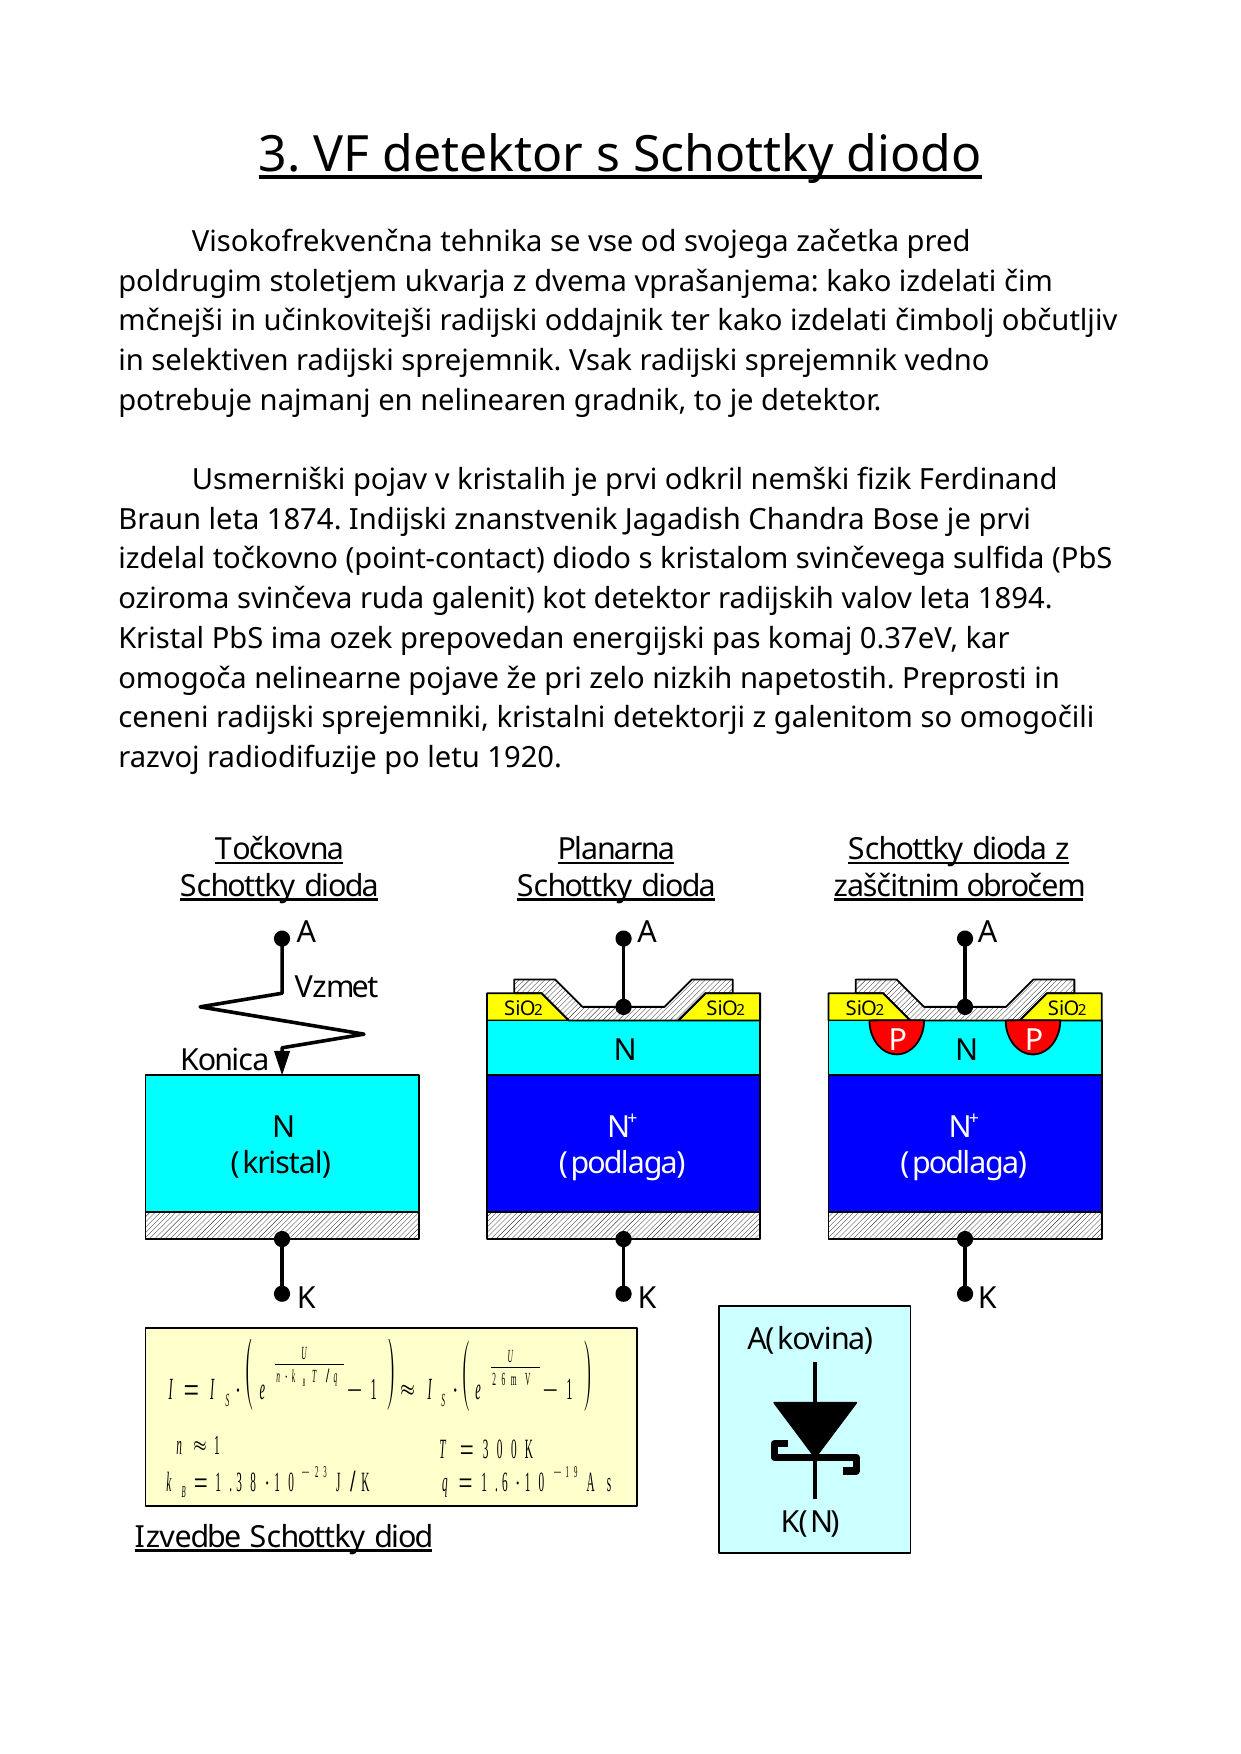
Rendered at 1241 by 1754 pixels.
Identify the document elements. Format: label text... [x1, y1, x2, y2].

text 3. VF detektor s Schottky diodo [118, 118, 1122, 186]
text Visokofrekvenčna tehnika se vse od svojega začetka pred poldrugim stoletjem ukvarja z dvema vprašanjema: kako izdelati čim mčnejši in učinkovitejši radijski oddajnik ter kako izdelati čimbolj občutljiv in selektiven radijski sprejemnik. Vsak radijski sprejemnik vedno potrebuje najmanj en nelinearen gradnik, to je detektor. [118, 220, 1122, 419]
text Usmerniški pojav v kristalih je prvi odkril nemški fizik Ferdinand Braun leta 1874. Indijski znanstvenik Jagadish Chandra Bose je prvi izdelal točkovno (point-contact) diodo s kristalom svinčevega sulfida (PbS oziroma svinčeva ruda galenit) kot detektor radijskih valov leta 1894. Kristal PbS ima ozek prepovedan energijski pas komaj 0.37eV, kar omogoča nelinearne pojave že pri zelo nizkih napetostih. Preprosti in ceneni radijski sprejemniki, kristalni detektorji z galenitom so omogočili razvoj radiodifuzije po letu 1920. [118, 458, 1122, 776]
